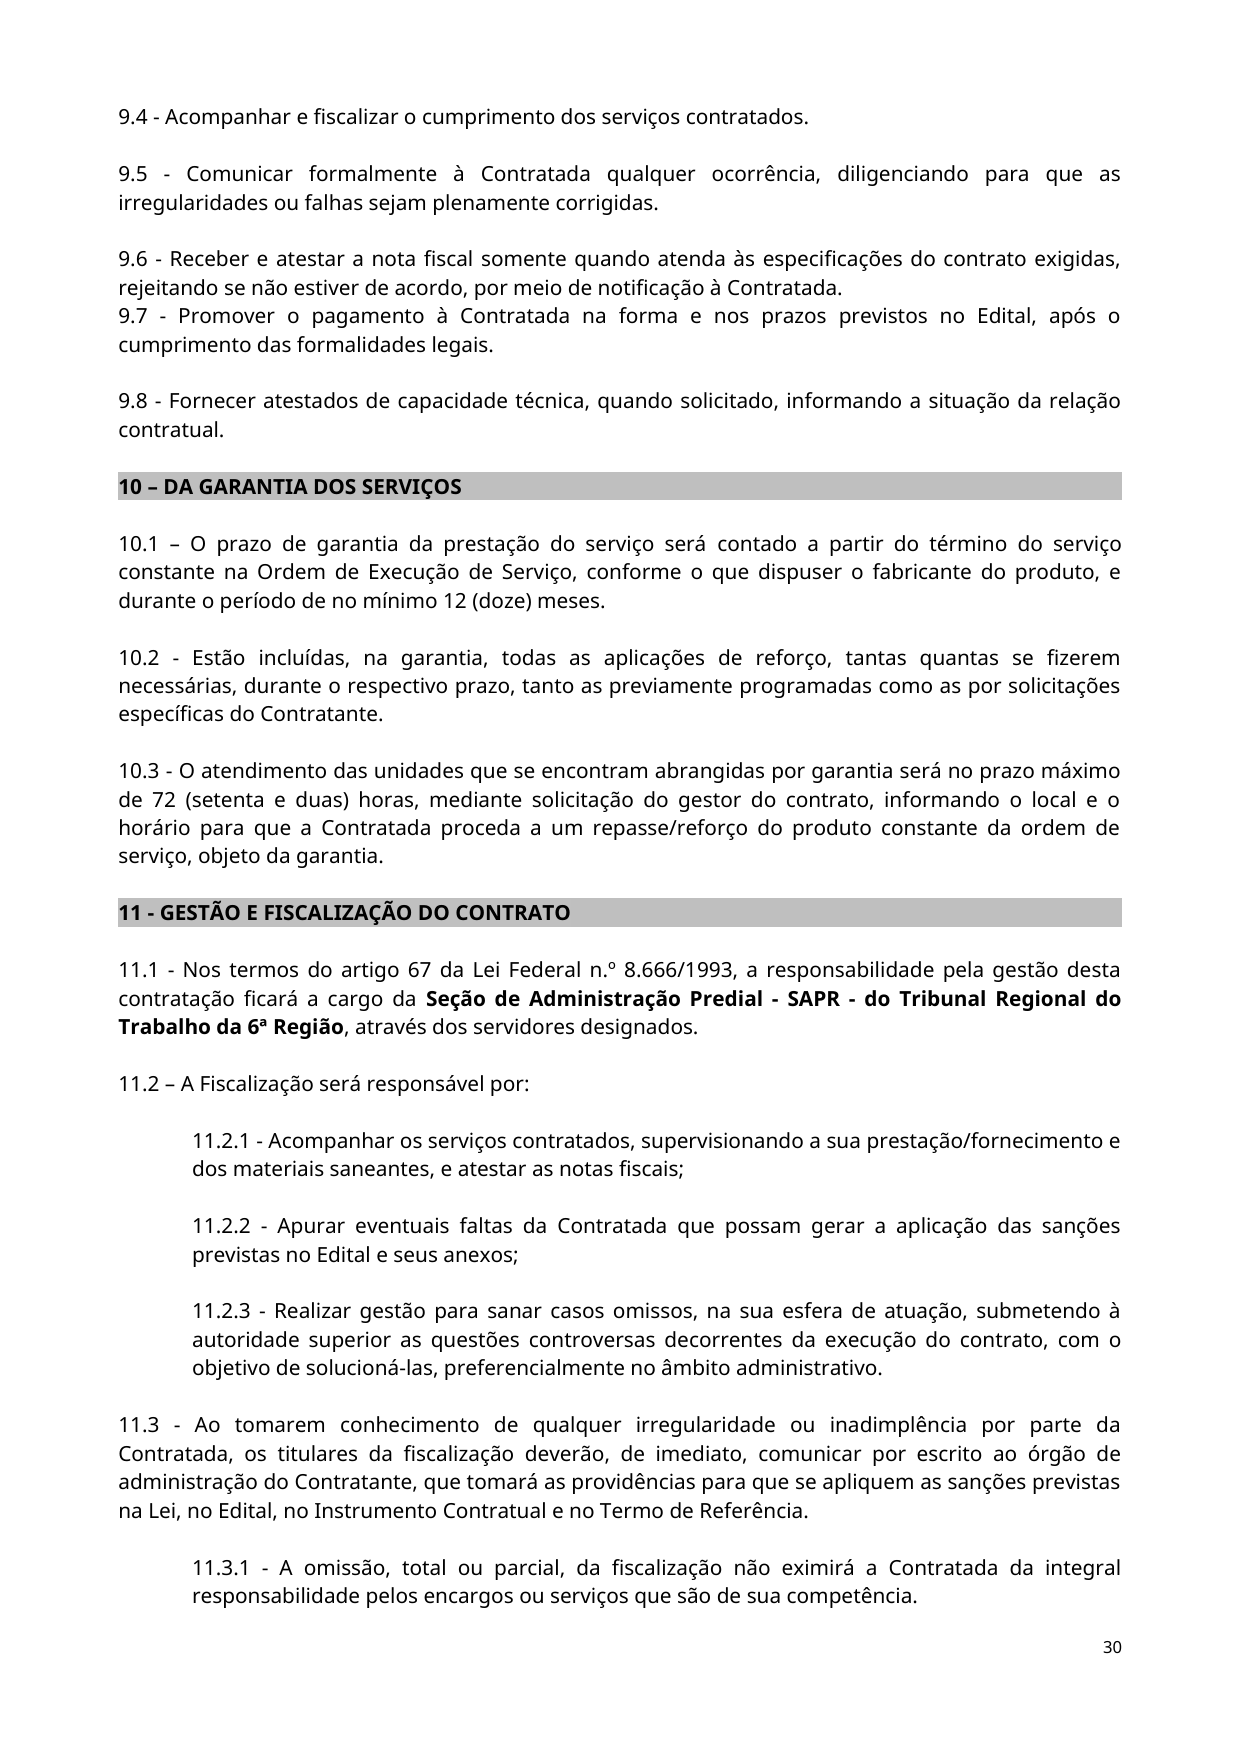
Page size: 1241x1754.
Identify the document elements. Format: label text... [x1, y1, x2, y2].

text 11.2.3 - Realizar gestão para sanar casos omissos, na sua esfera de atuação, submetendo à autoridade superior as questões controversas decorrentes da execução do contrato, com o objetivo de solucioná-las, preferencialmente no âmbito administrativo. [192, 1297, 1122, 1382]
text 9.6 - Receber e atestar a nota fiscal somente quando atenda às especificações do contrato exigidas, rejeitando se não estiver de acordo, por meio de notificação à Contratada. [118, 244, 1122, 301]
text 10.1 – O prazo de garantia da prestação do serviço será contado a partir do término do serviço constante na Ordem de Execução de Serviço, conforme o que dispuser o fabricante do produto, e durante o período de no mínimo 12 (doze) meses. [118, 529, 1122, 614]
text 9.7 - Promover o pagamento à Contratada na forma e nos prazos previstos no Edital, após o cumprimento das formalidades legais. [118, 301, 1122, 358]
text 10.3 - O atendimento das unidades que se encontram abrangidas por garantia será no prazo máximo de 72 (setenta e duas) horas, mediante solicitação do gestor do contrato, informando o local e o horário para que a Contratada proceda a um repasse/reforço do produto constante da ordem de serviço, objeto da garantia. [118, 756, 1122, 870]
text 11.2.1 - Acompanhar os serviços contratados, supervisionando a sua prestação/fornecimento e dos materiais saneantes, e atestar as notas fiscais; [192, 1126, 1122, 1183]
text 10.2 - Estão incluídas, na garantia, todas as aplicações de reforço, tantas quantas se fizerem necessárias, durante o respectivo prazo, tanto as previamente programadas como as por solicitações específicas do Contratante. [118, 643, 1122, 728]
text 11.3.1 - A omissão, total ou parcial, da fiscalização não eximirá a Contratada da integral responsabilidade pelos encargos ou serviços que são de sua competência. [192, 1553, 1122, 1609]
text 9.8 - Fornecer atestados de capacidade técnica, quando solicitado, informando a situação da relação contratual. [118, 387, 1122, 443]
text 11.2 – A Fiscalização será responsável por: [118, 1069, 1122, 1098]
text 11 - GESTÃO E FISCALIZAÇÃO DO CONTRATO [118, 898, 1122, 927]
text 9.4 - Acompanhar e fiscalizar o cumprimento dos serviços contratados. [118, 102, 1122, 131]
text 11.2.2 - Apurar eventuais faltas da Contratada que possam gerar a aplicação das sanções previstas no Edital e seus anexos; [192, 1211, 1122, 1268]
text 11.3 - Ao tomarem conhecimento de qualquer irregularidade ou inadimplência por parte da Contratada, os titulares da fiscalização deverão, de imediato, comunicar por escrito ao órgão de administração do Contratante, que tomará as providências para que se apliquem as sanções previstas na Lei, no Edital, no Instrumento Contratual e no Termo de Referência. [118, 1410, 1122, 1524]
text 11.1 - Nos termos do artigo 67 da Lei Federal n.º 8.666/1993, a responsabilidade pela gestão desta contratação ficará a cargo da Seção de Administração Predial - SAPR - do Tribunal Regional do Trabalho da 6ª Região, através dos servidores designados. [118, 955, 1122, 1041]
text 10 – DA GARANTIA DOS SERVIÇOS [118, 472, 1122, 500]
text 9.5 - Comunicar formalmente à Contratada qualquer ocorrência, diligenciando para que as irregularidades ou falhas sejam plenamente corrigidas. [118, 159, 1122, 216]
